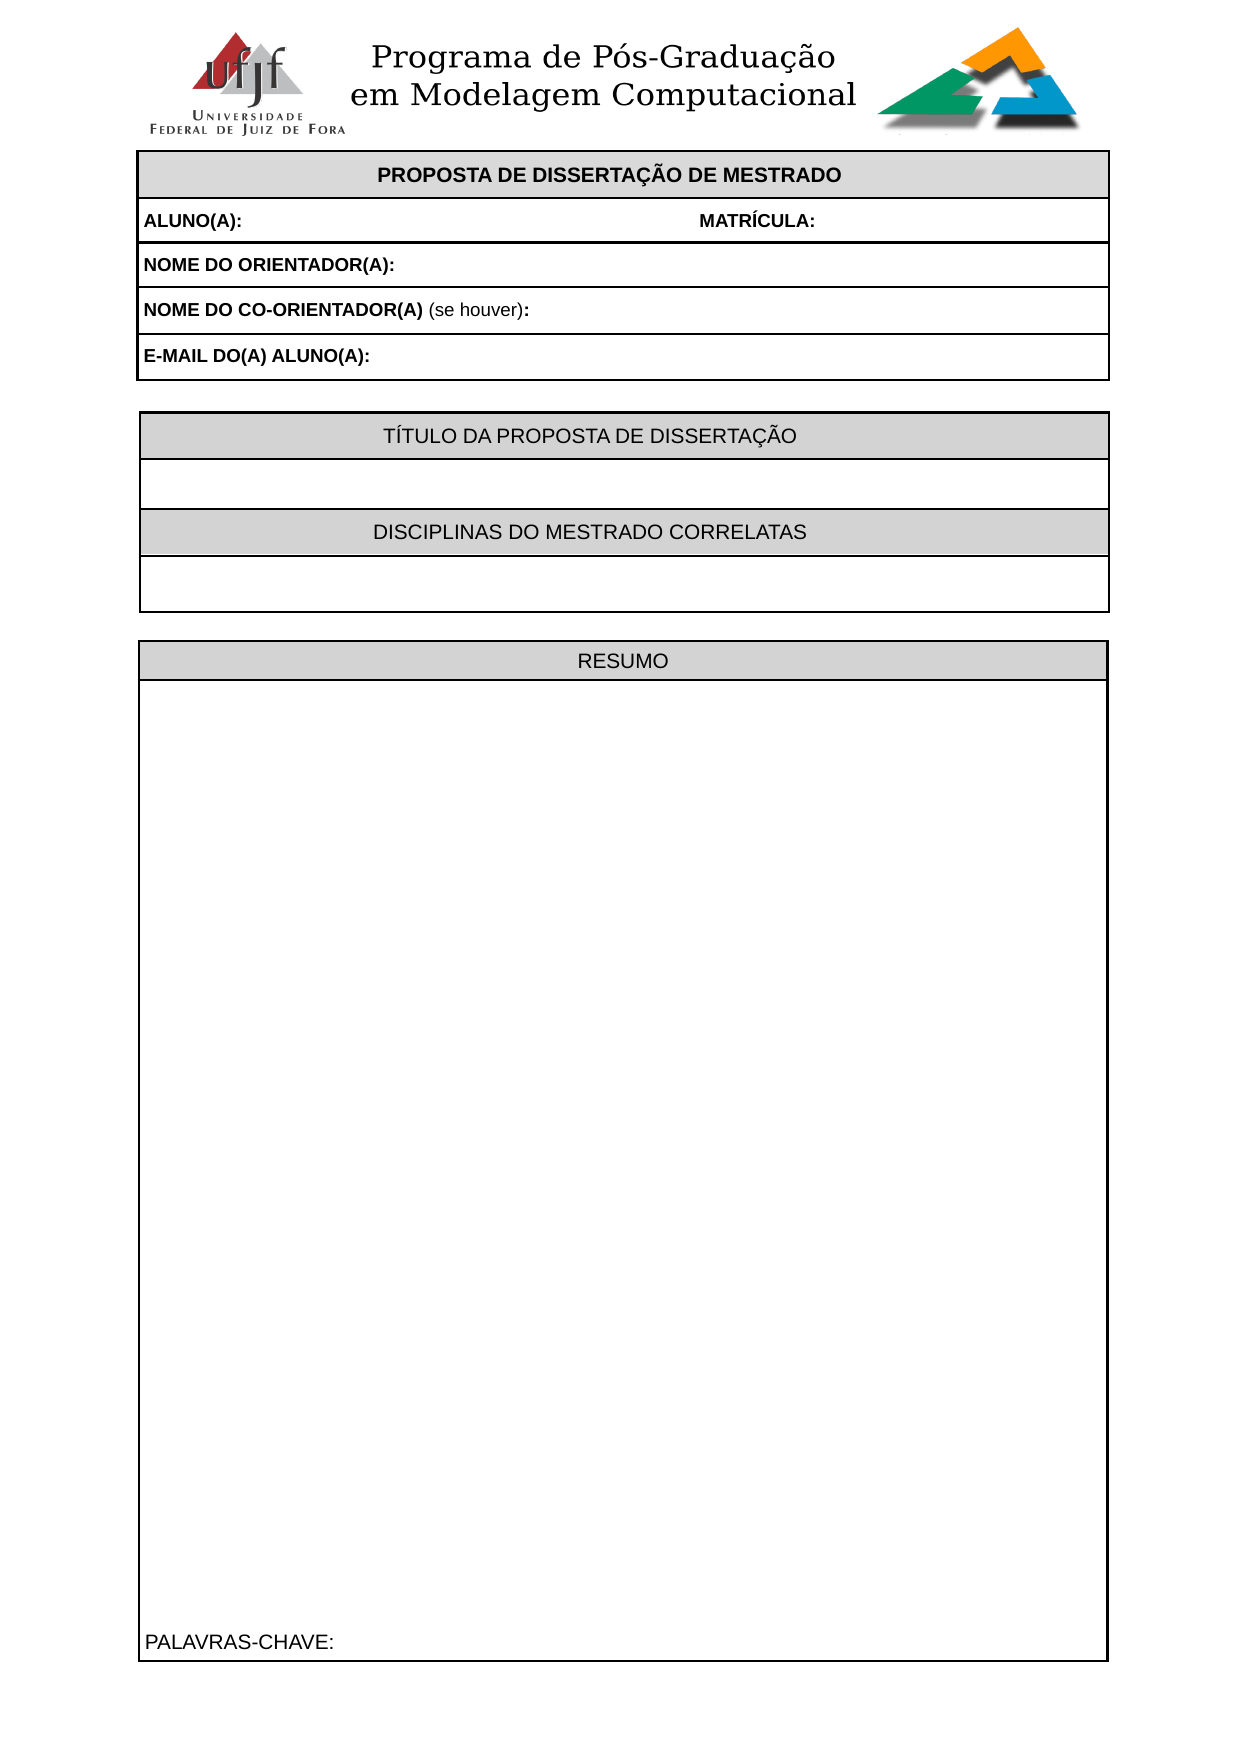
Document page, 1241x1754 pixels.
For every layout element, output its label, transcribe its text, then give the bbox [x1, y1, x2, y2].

picture [150, 21, 1092, 136]
table_cell DISCIPLINAS DO MESTRADO CORRELATAS [141, 510, 1108, 554]
table_cell [141, 557, 1108, 611]
table_header PROPOSTA DE DISSERTAÇÃO DE MESTRADO [139, 152, 1108, 197]
table_cell NOME DO ORIENTADOR(A): [139, 244, 1108, 286]
table_header TÍTULO DA PROPOSTA DE DISSERTAÇÃO [141, 414, 1108, 458]
table_cell E-MAIL DO(A) ALUNO(A): [139, 335, 1108, 379]
table_cell NOME DO CO-ORIENTADOR(A) (se houver): [139, 288, 1108, 332]
table_cell PALAVRAS-CHAVE: [140, 681, 1106, 1660]
table_cell ALUNO(A): MATRÍCULA: [139, 199, 1108, 241]
table_cell [141, 460, 1108, 508]
table_header RESUMO [140, 642, 1106, 679]
